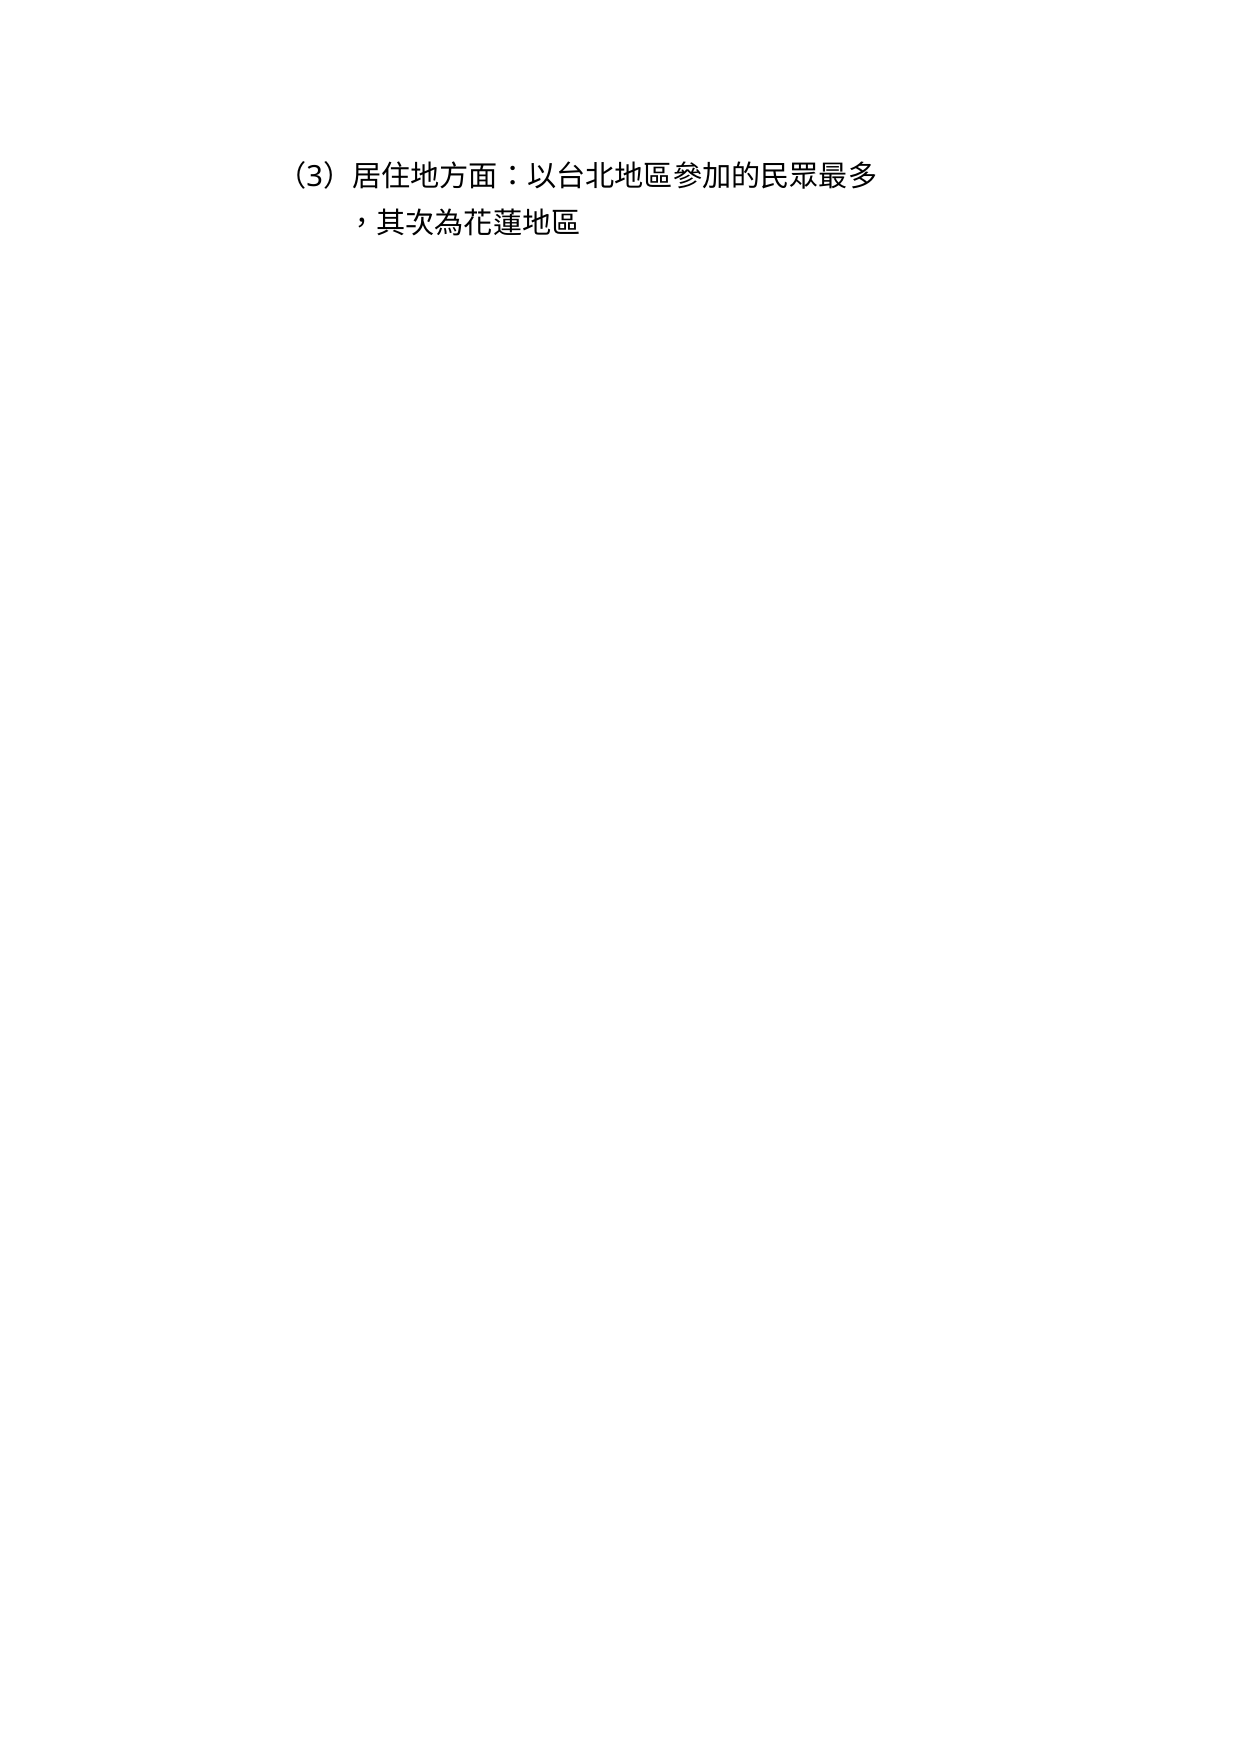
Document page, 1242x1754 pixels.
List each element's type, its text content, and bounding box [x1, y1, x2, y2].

text （3）居住地方面：以台北地區參加的民眾最多 [277, 152, 1067, 194]
text ，其次為花蓮地區 [347, 194, 1067, 238]
